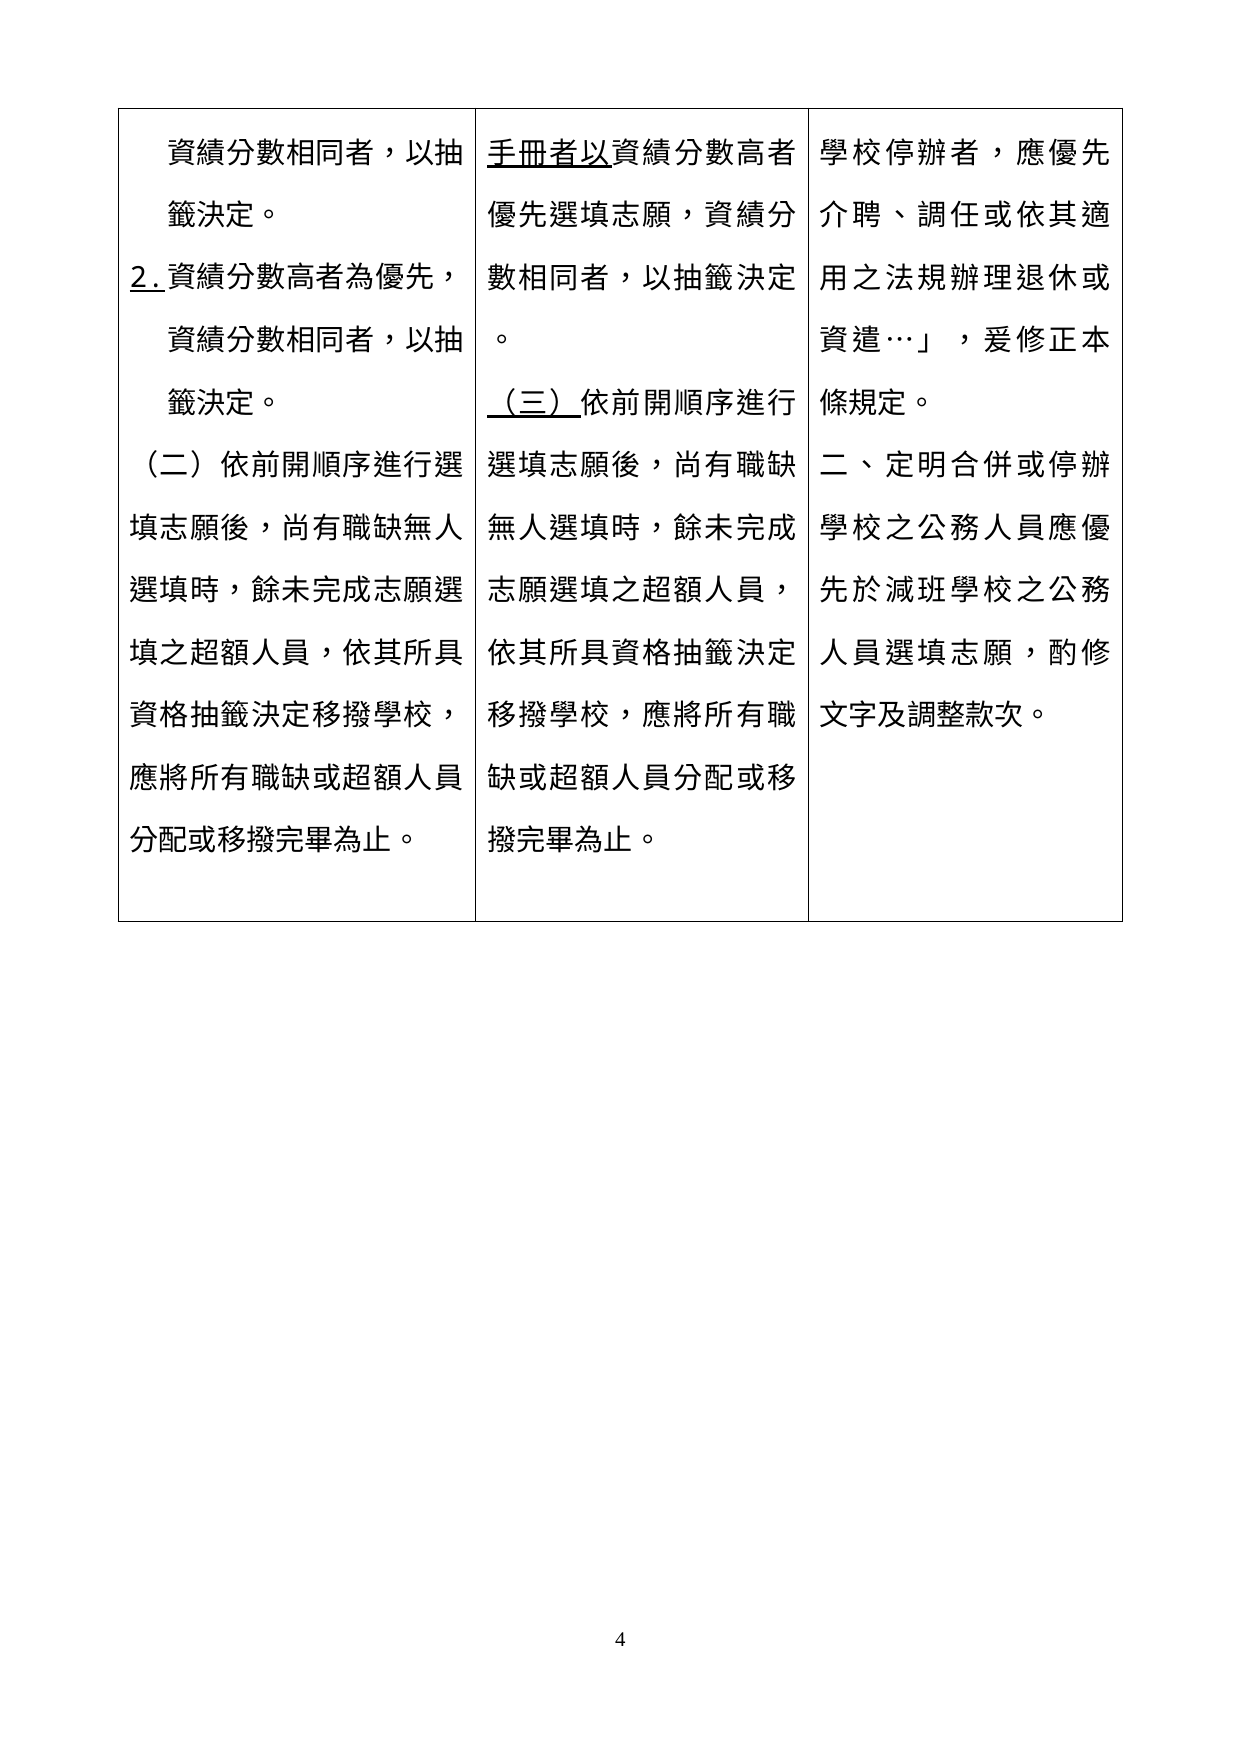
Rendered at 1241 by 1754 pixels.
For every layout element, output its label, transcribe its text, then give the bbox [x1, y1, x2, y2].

table_cell 手冊者以資績分數高者優先選填志願，資績分數相同者，以抽籤決定。 （三）依前開順序進行選填志願後，尚有職缺無人選填時，餘未完成志願選填之超額人員，依其所具資格抽籤決定移撥學校，應將所有職缺或超額人員分配或移撥完畢為止。 [476, 109, 808, 921]
table_cell 學校停辦者，應優先介聘、調任或依其適用之法規辦理退休或資遣…」，爰修正本條規定。 二、定明合併或停辦學校之公務人員應優先於減班學校之公務人員選填志願，酌修文字及調整款次。 [809, 109, 1122, 921]
table_cell 資績分數相同者，以抽籤決定。 資績分數高者為優先，資績分數相同者，以抽籤決定。 （二）依前開順序進行選填志願後，尚有職缺無人選填時，餘未完成志願選填之超額人員，依其所具資格抽籤決定移撥學校，應將所有職缺或超額人員分配或移撥完畢為止。 [119, 109, 475, 921]
